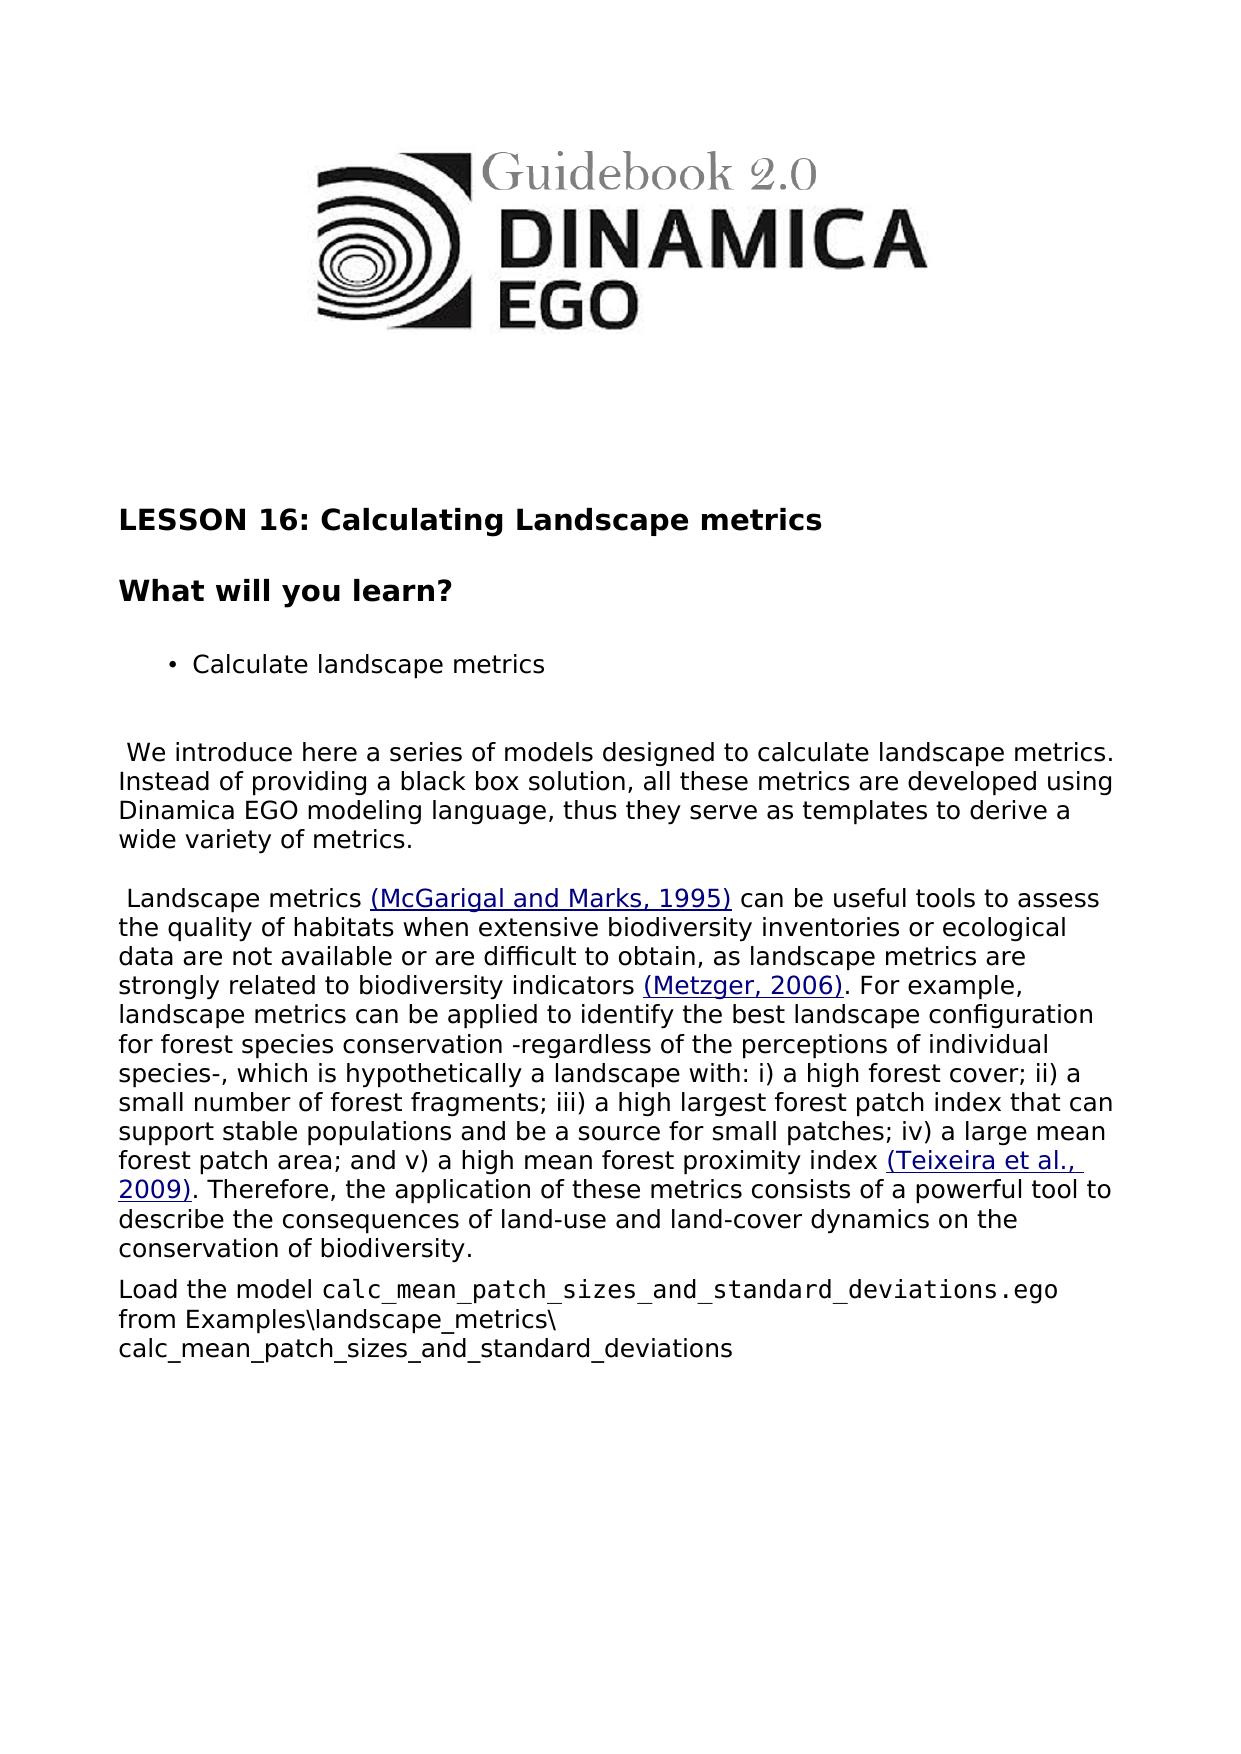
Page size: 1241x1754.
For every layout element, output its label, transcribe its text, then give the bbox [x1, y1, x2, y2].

text We introduce here a series of models designed to calculate landscape metrics. Instead of providing a black box solution, all these metrics are developed using Dinamica EGO modeling language, thus they serve as templates to derive a wide variety of metrics. Landscape metrics (McGarigal and Marks, 1995) can be useful tools to assess the quality of habitats when extensive biodiversity inventories or ecological data are not available or are difficult to obtain, as landscape metrics are strongly related to biodiversity indicators (Metzger, 2006). For example, landscape metrics can be applied to identify the best landscape configuration for forest species conservation -regardless of the perceptions of individual species-, which is hypothetically a landscape with: i) a high forest cover; ii) a small number of forest fragments; iii) a high largest forest patch index that can support stable populations and be a source for small patches; iv) a large mean forest patch area; and v) a high mean forest proximity index (Teixeira et al., 2009). Therefore, the application of these metrics consists of a powerful tool to describe the consequences of land-use and land-cover dynamics on the conservation of biodiversity. [118, 680, 1122, 1263]
list Calculate landscape metrics [177, 651, 1122, 680]
text Load the model calc_mean_patch_sizes_and_standard_deviations.ego from Examples\landscape_metrics\calc_mean_patch_sizes_and_standard_deviations [118, 1276, 1122, 1363]
picture [307, 118, 933, 350]
subtitle What will you learn? [118, 575, 1122, 609]
subtitle LESSON 16: Calculating Landscape metrics [118, 503, 1122, 537]
